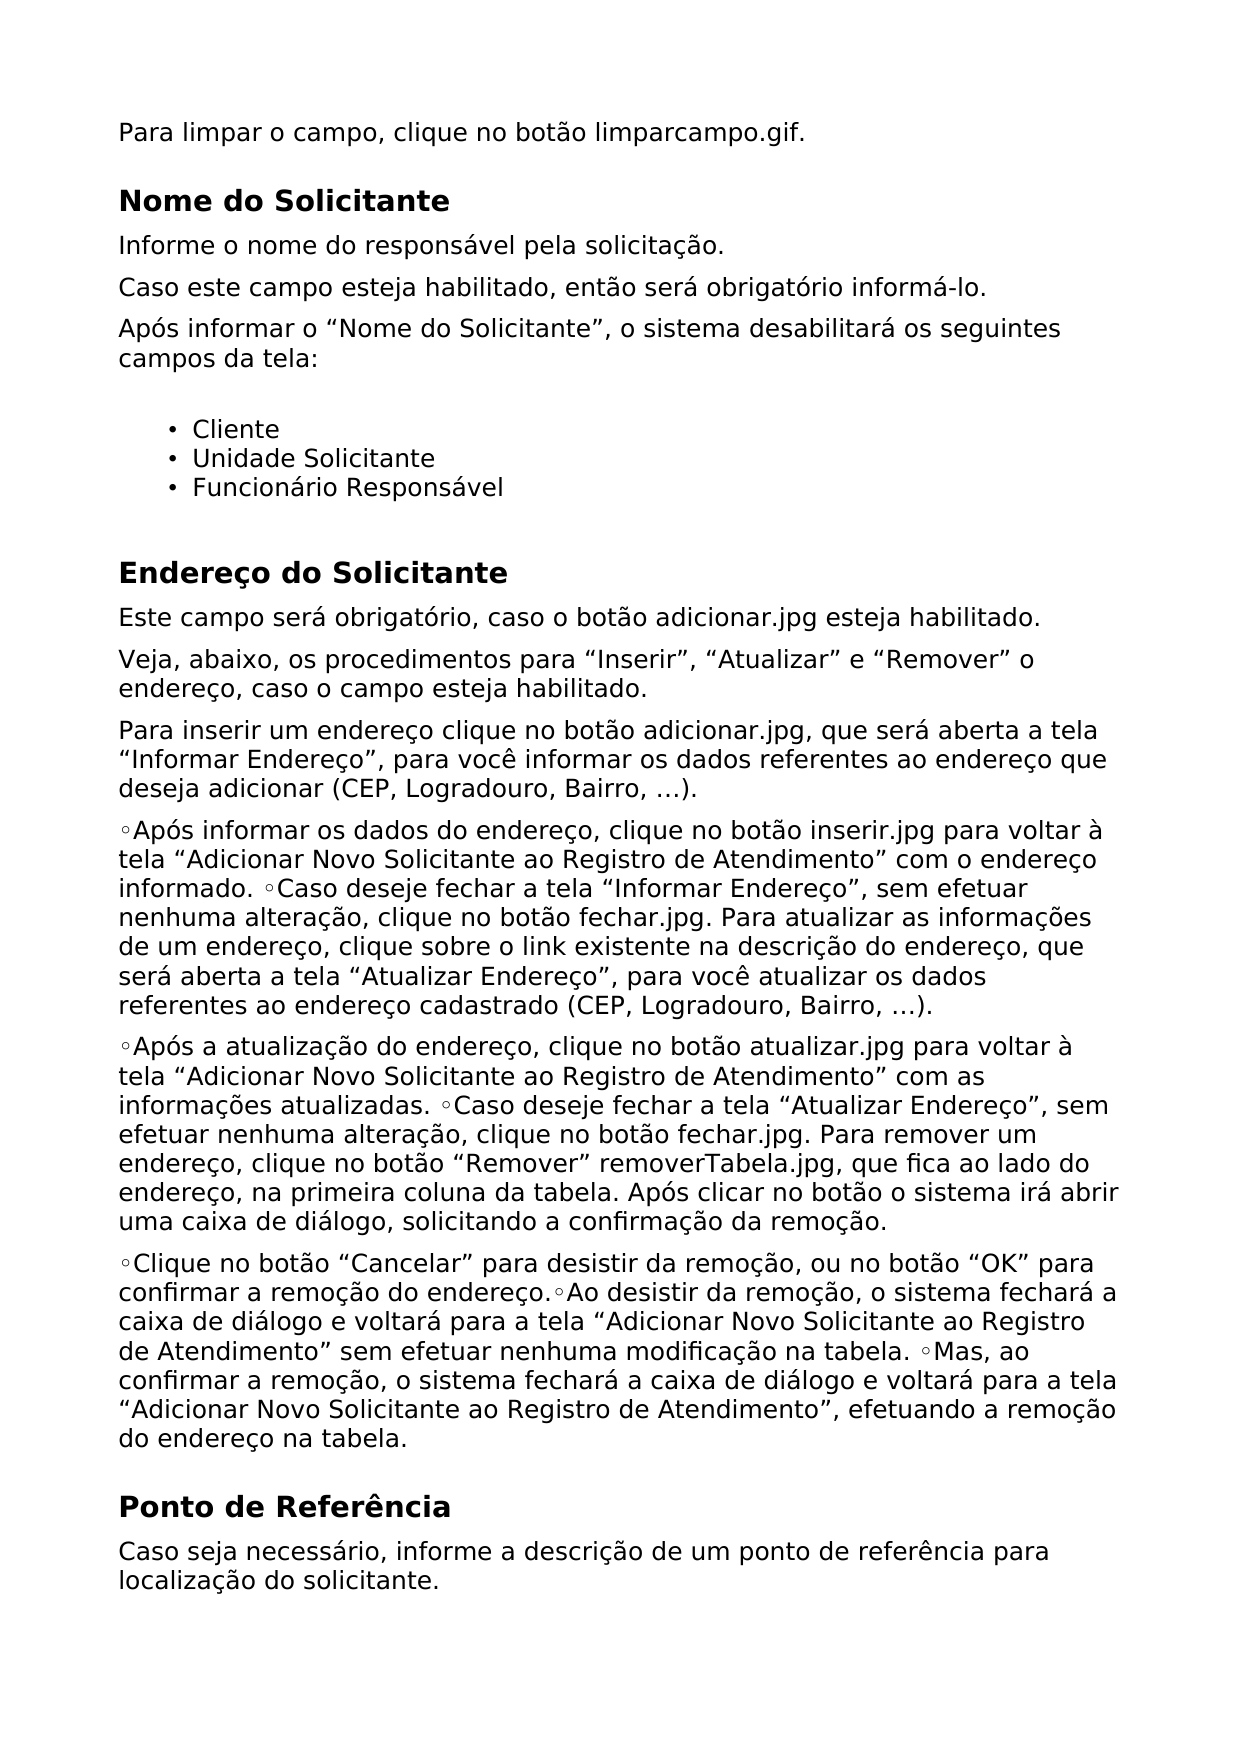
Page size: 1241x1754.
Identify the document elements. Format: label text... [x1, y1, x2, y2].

list Cliente [177, 415, 1122, 444]
list Funcionário Responsável [177, 473, 1122, 502]
text Para inserir um endereço clique no botão adicionar.jpg, que será aberta a tela “Informar Endereço”, para você informar os dados referentes ao endereço que deseja adicionar (CEP, Logradouro, Bairro, …). [118, 716, 1122, 803]
text Informe o nome do responsável pela solicitação. [118, 231, 1122, 260]
subtitle Ponto de Referência [118, 1491, 1122, 1525]
subtitle Nome do Solicitante [118, 185, 1122, 219]
text Para limpar o campo, clique no botão limparcampo.gif. [118, 118, 1122, 147]
text Este campo será obrigatório, caso o botão adicionar.jpg esteja habilitado. [118, 603, 1122, 632]
text ◦Após informar os dados do endereço, clique no botão inserir.jpg para voltar à tela “Adicionar Novo Solicitante ao Registro de Atendimento” com o endereço informado. ◦Caso deseje fechar a tela “Informar Endereço”, sem efetuar nenhuma alteração, clique no botão fechar.jpg. Para atualizar as informações de um endereço, clique sobre o link existente na descrição do endereço, que será aberta a tela “Atualizar Endereço”, para você atualizar os dados referentes ao endereço cadastrado (CEP, Logradouro, Bairro, …). [118, 816, 1122, 1020]
text ◦Clique no botão “Cancelar” para desistir da remoção, ou no botão “OK” para confirmar a remoção do endereço.◦Ao desistir da remoção, o sistema fechará a caixa de diálogo e voltará para a tela “Adicionar Novo Solicitante ao Registro de Atendimento” sem efetuar nenhuma modificação na tabela. ◦Mas, ao confirmar a remoção, o sistema fechará a caixa de diálogo e voltará para a tela “Adicionar Novo Solicitante ao Registro de Atendimento”, efetuando a remoção do endereço na tabela. [118, 1249, 1122, 1453]
text Caso este campo esteja habilitado, então será obrigatório informá-lo. [118, 273, 1122, 302]
text Veja, abaixo, os procedimentos para “Inserir”, “Atualizar” e “Remover” o endereço, caso o campo esteja habilitado. [118, 645, 1122, 703]
text Após informar o “Nome do Solicitante”, o sistema desabilitará os seguintes campos da tela: [118, 314, 1122, 373]
text Caso seja necessário, informe a descrição de um ponto de referência para localização do solicitante. [118, 1537, 1122, 1596]
text ◦Após a atualização do endereço, clique no botão atualizar.jpg para voltar à tela “Adicionar Novo Solicitante ao Registro de Atendimento” com as informações atualizadas. ◦Caso deseje fechar a tela “Atualizar Endereço”, sem efetuar nenhuma alteração, clique no botão fechar.jpg. Para remover um endereço, clique no botão “Remover” removerTabela.jpg, que fica ao lado do endereço, na primeira coluna da tabela. Após clicar no botão o sistema irá abrir uma caixa de diálogo, solicitando a confirmação da remoção. [118, 1032, 1122, 1237]
subtitle Endereço do Solicitante [118, 557, 1122, 591]
list Unidade Solicitante [177, 444, 1122, 473]
